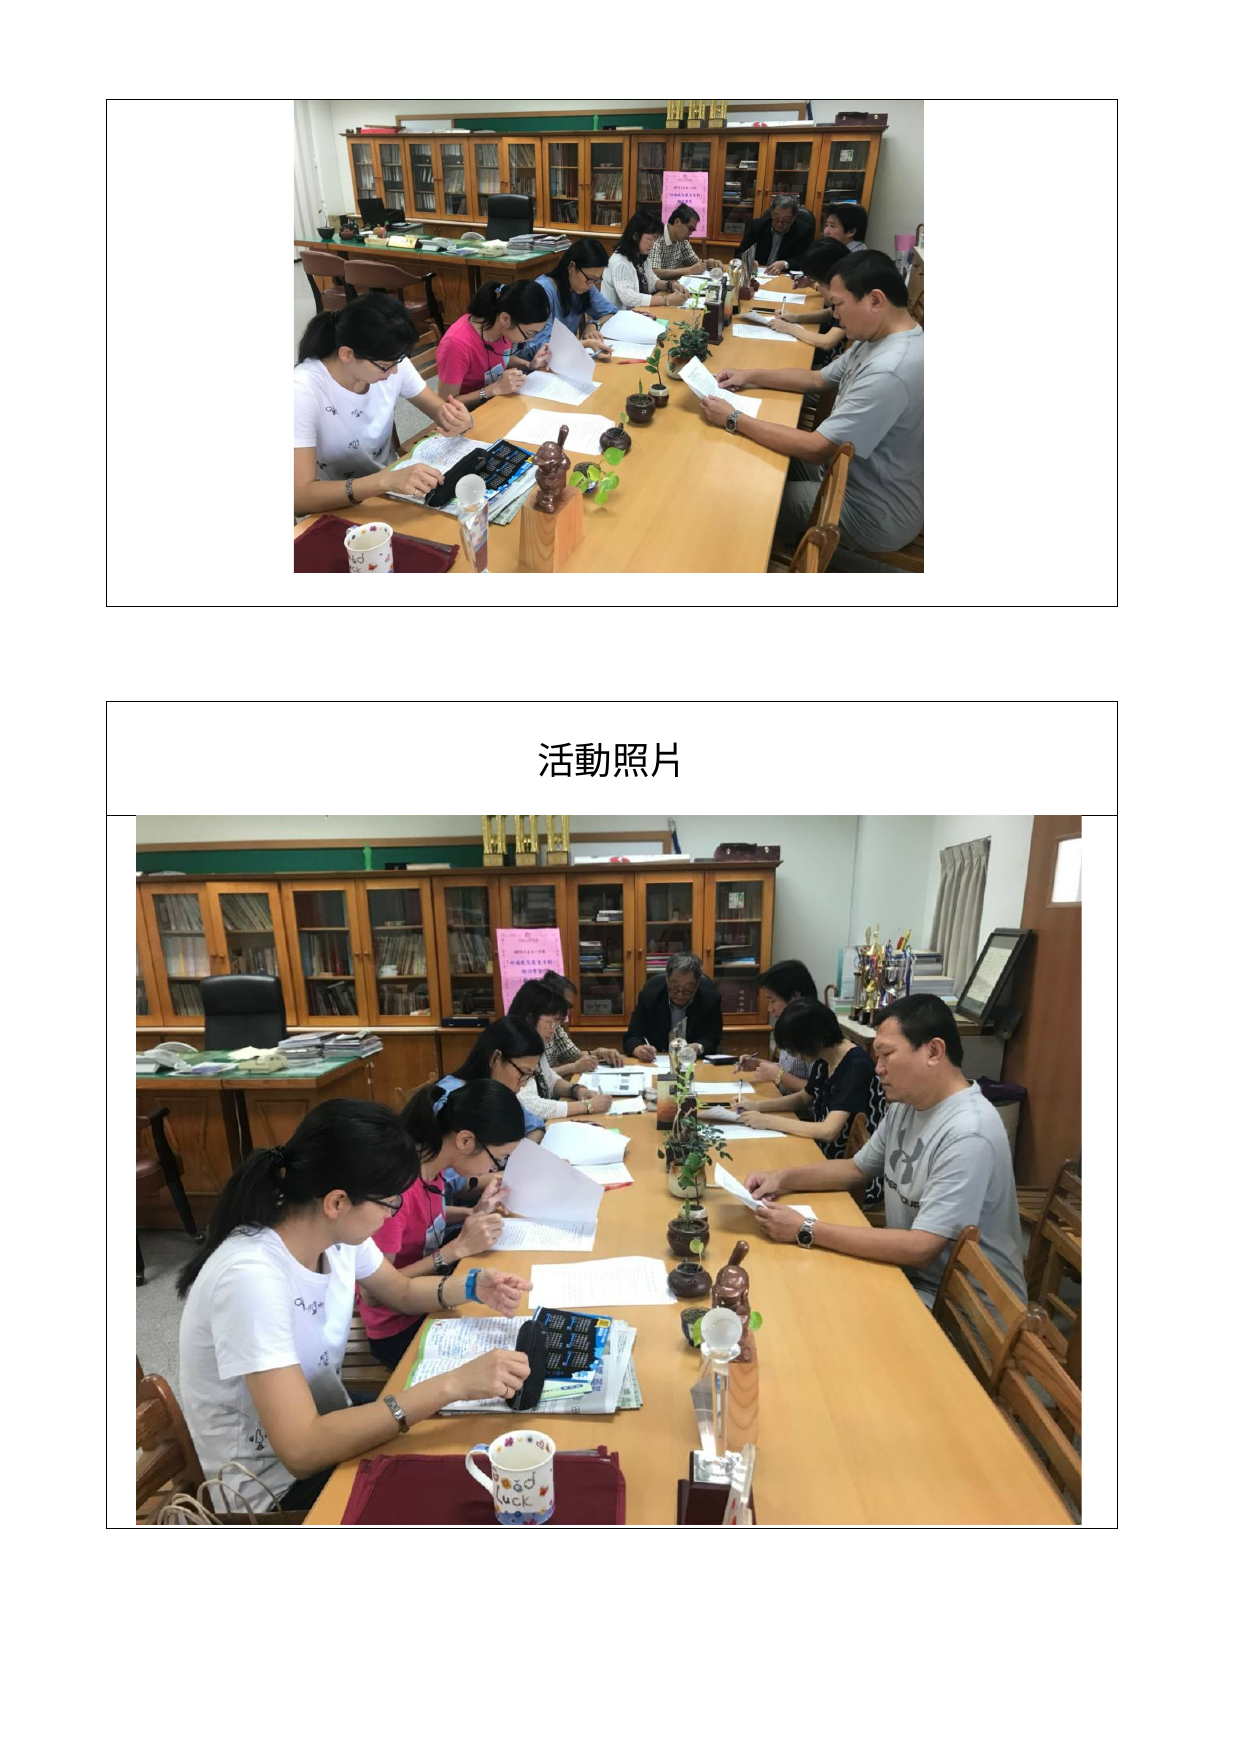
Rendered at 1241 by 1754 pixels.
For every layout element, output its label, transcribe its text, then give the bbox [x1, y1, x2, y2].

table_cell [107, 100, 1117, 606]
table_header 活動照片 [107, 702, 1117, 814]
picture [293, 100, 924, 573]
table_cell [107, 816, 1117, 1528]
picture [136, 815, 1082, 1525]
